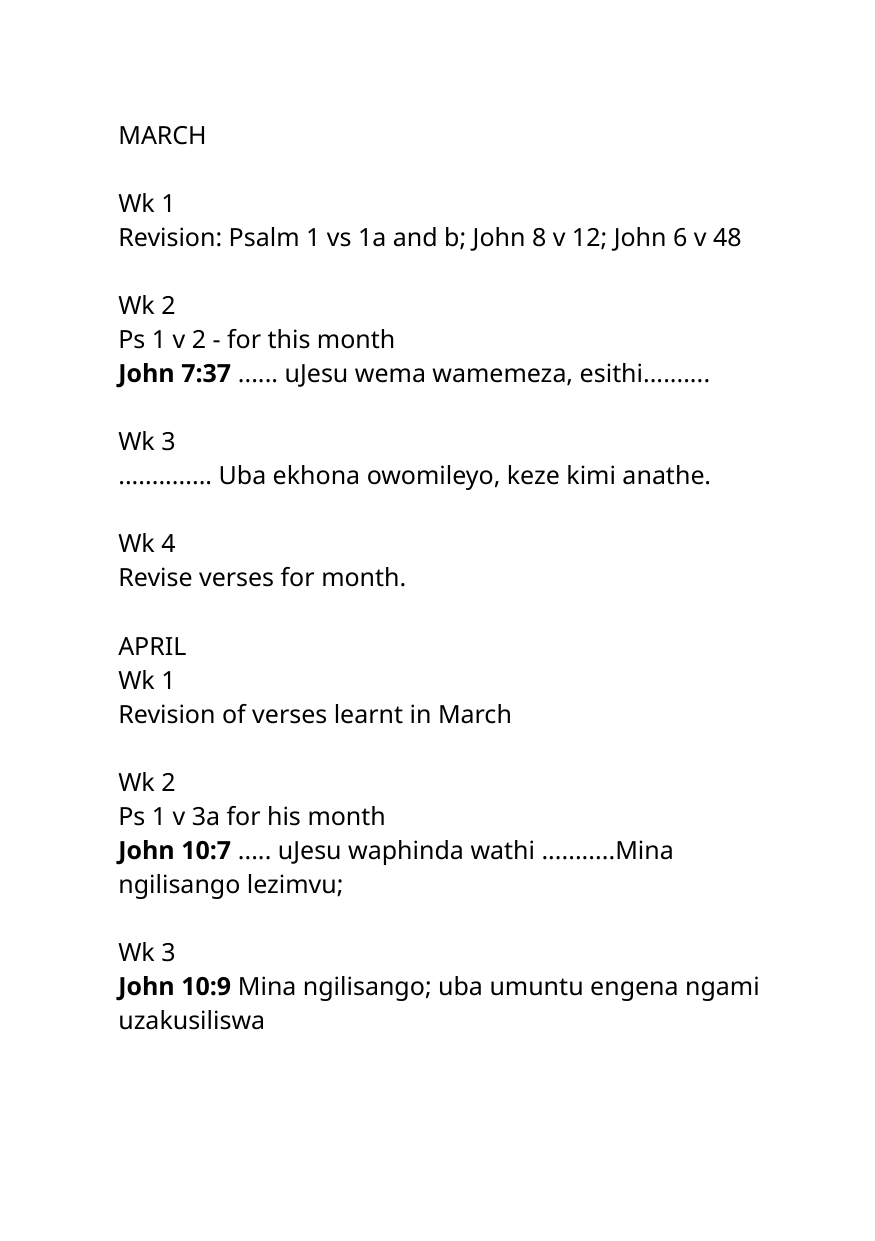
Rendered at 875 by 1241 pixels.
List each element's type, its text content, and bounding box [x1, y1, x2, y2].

text .............. Uba ekhona owomileyo, keze kimi anathe. [118, 458, 786, 492]
text Wk 4 [118, 526, 786, 560]
text John 7:37 ...... uJesu wema wamemeza, esithi.......... [118, 356, 786, 390]
text Wk 3 [118, 424, 786, 458]
text John 10:9 Mina ngilisango; uba umuntu engena ngami uzakusiliswa [118, 969, 786, 1037]
text MARCH [118, 117, 786, 151]
text Wk 2 [118, 764, 786, 798]
text Wk 1 [118, 185, 786, 219]
text Revision: Psalm 1 vs 1a and b; John 8 v 12; John 6 v 48 [118, 219, 786, 253]
text Revision of verses learnt in March [118, 696, 786, 730]
text Wk 1 [118, 662, 786, 696]
text APRIL [118, 628, 786, 662]
text John 10:7 ..... uJesu waphinda wathi ...........Mina ngilisango lezimvu; [118, 833, 786, 901]
text Ps 1 v 2 - for this month [118, 322, 786, 356]
text Revise verses for month. [118, 560, 786, 594]
text Wk 2 [118, 288, 786, 322]
text Wk 3 [118, 935, 786, 969]
text Ps 1 v 3a for his month [118, 798, 786, 833]
